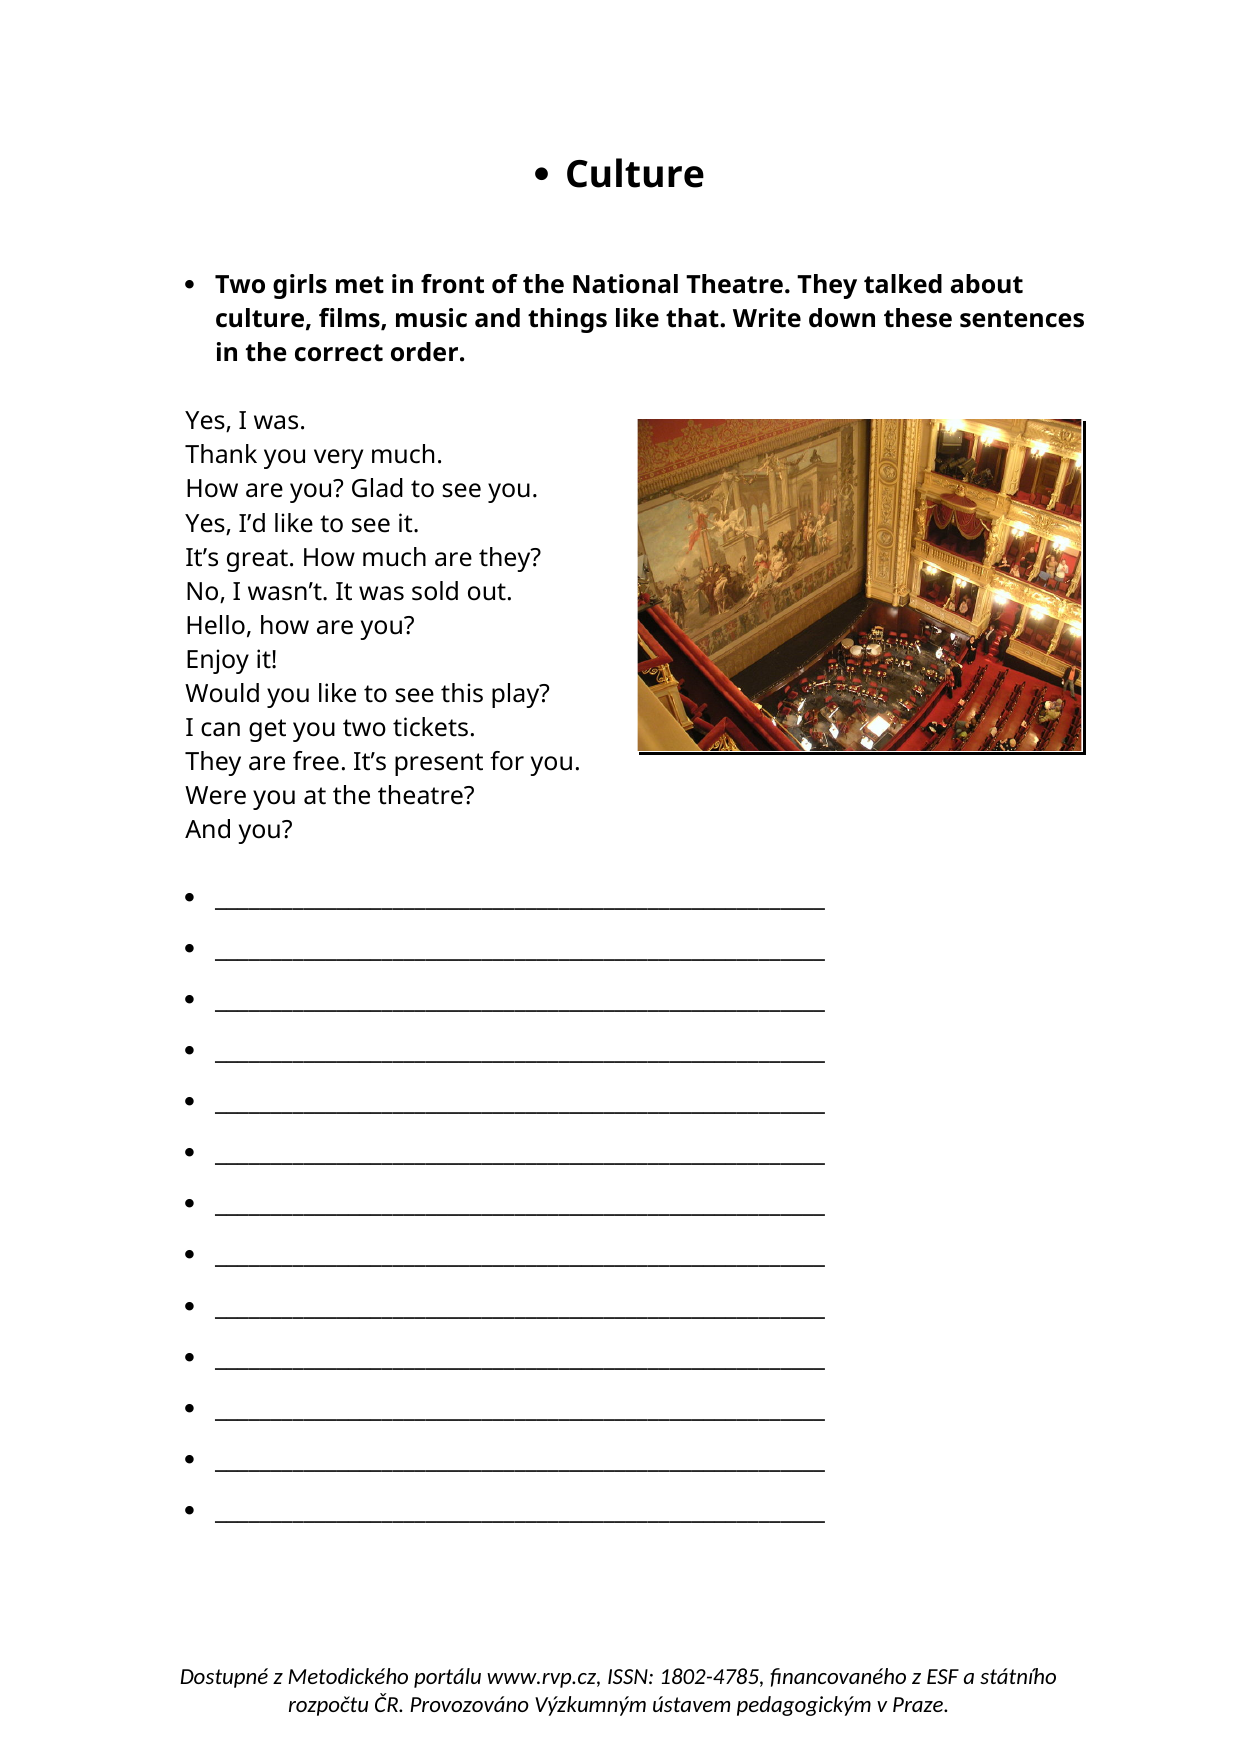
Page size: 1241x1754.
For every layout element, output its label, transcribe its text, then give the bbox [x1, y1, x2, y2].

list _______________________________________________________ [185, 1390, 1092, 1424]
text No, I wasn’t. It was sold out. [185, 573, 636, 607]
list _______________________________________________________ [185, 1186, 1092, 1220]
text They are free. It’s present for you. [185, 744, 1092, 778]
list _______________________________________________________ [185, 1288, 1092, 1322]
list _______________________________________________________ [185, 1135, 1092, 1169]
list _______________________________________________________ [185, 1441, 1092, 1475]
text [1086, 641, 1092, 676]
text Thank you very much. [185, 437, 636, 471]
list _______________________________________________________ [185, 1033, 1092, 1067]
list _______________________________________________________ [185, 1339, 1092, 1373]
text Hello, how are you? [185, 607, 636, 641]
text And you? [185, 812, 1092, 846]
list Culture [148, 148, 1092, 199]
list _______________________________________________________ [185, 982, 1092, 1016]
list _______________________________________________________ [185, 1237, 1092, 1271]
list _______________________________________________________ [185, 1084, 1092, 1118]
picture [637, 419, 1082, 751]
list _______________________________________________________ [185, 1492, 1092, 1526]
text I can get you two tickets. [185, 709, 636, 744]
list Two girls met in front of the National Theatre. They talked about culture, films, music and things like that. Write down these sentences in the correct order. [185, 267, 1092, 369]
text Would you like to see this play? [185, 676, 636, 709]
text How are you? Glad to see you. [185, 471, 636, 505]
text Enjoy it! [185, 641, 636, 676]
text It’s great. How much are they? [185, 539, 636, 573]
text Yes, I was. [185, 403, 1092, 752]
list _______________________________________________________ [185, 880, 1092, 914]
text Were you at the theatre? [185, 778, 1092, 812]
list _______________________________________________________ [185, 931, 1092, 965]
text Yes, I’d like to see it. [185, 505, 636, 539]
